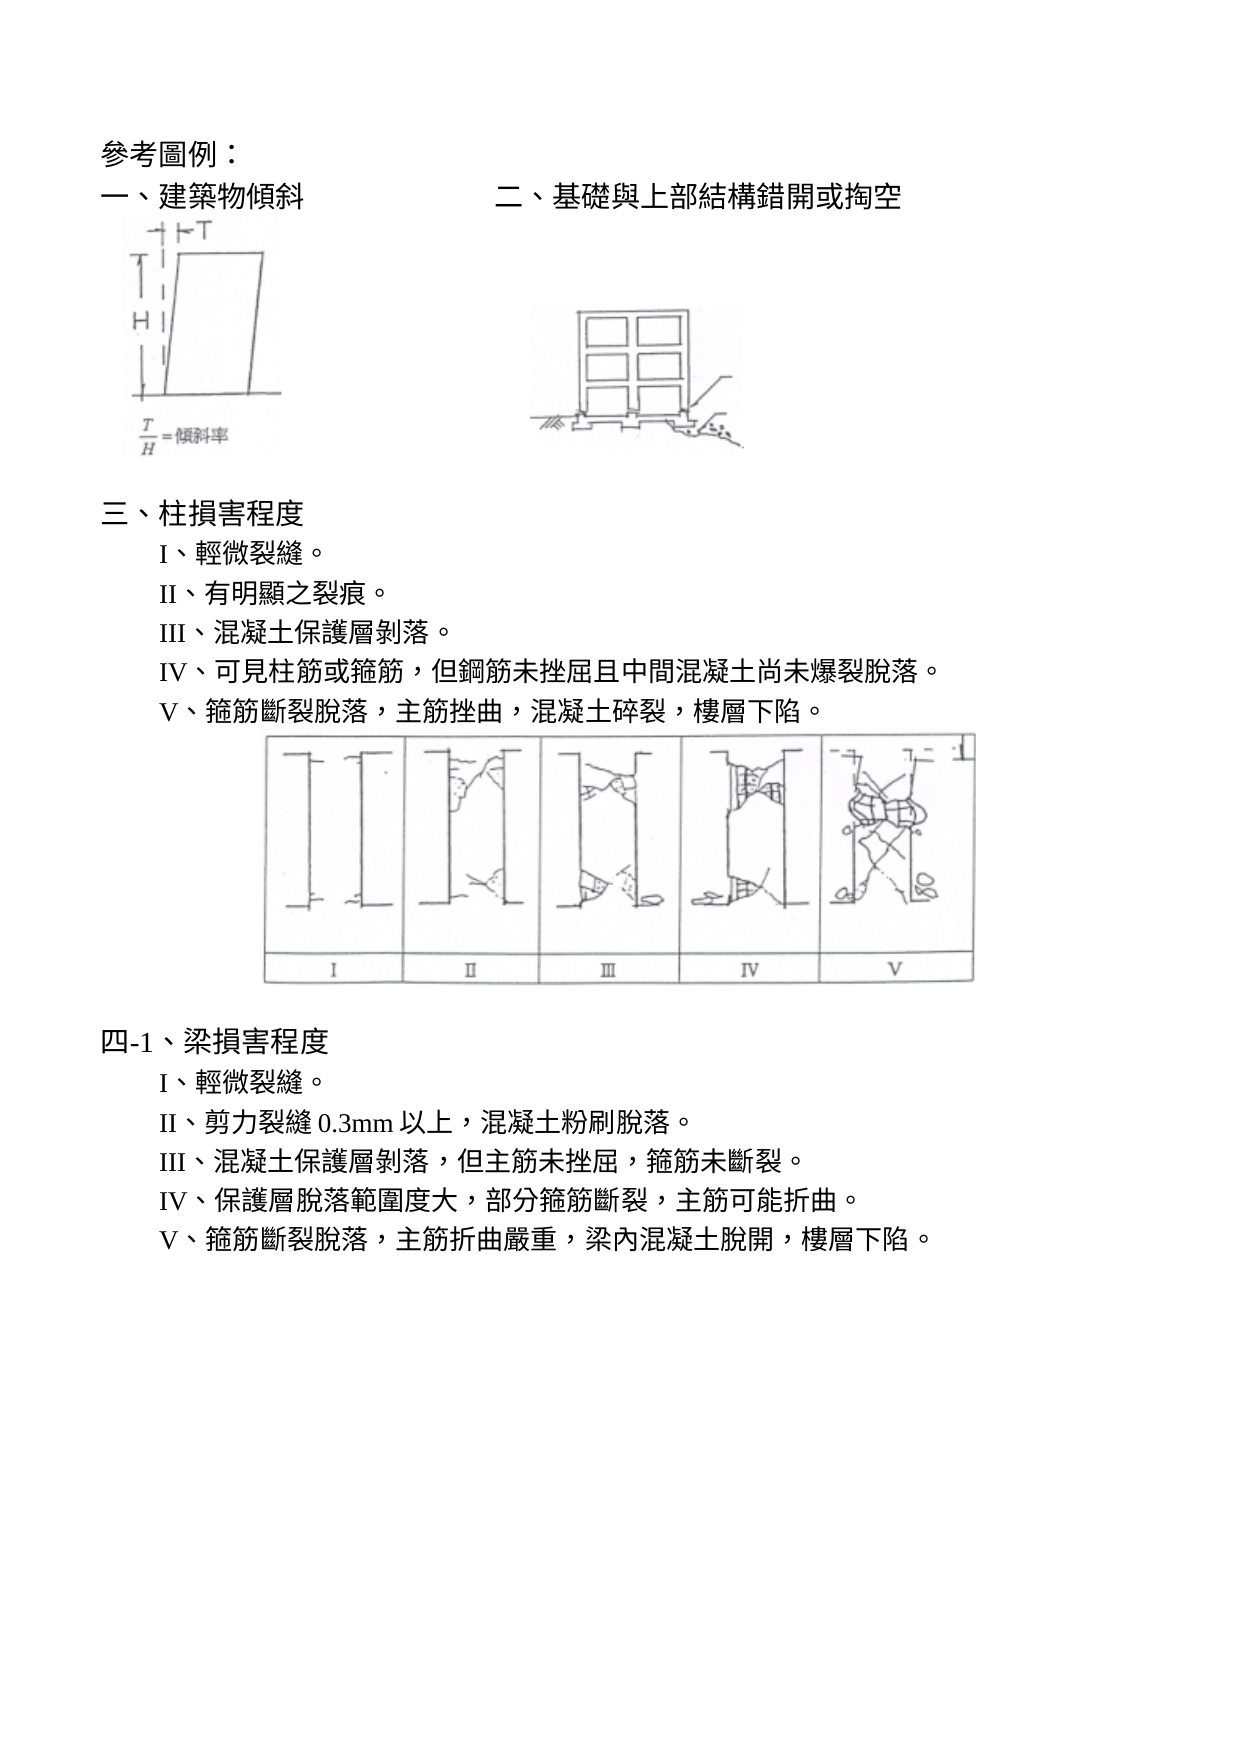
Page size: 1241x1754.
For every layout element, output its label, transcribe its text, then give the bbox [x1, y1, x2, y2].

text IV、保護層脫落範圍度大，部分箍筋斷裂，主筋可能折曲。 [159, 1179, 1134, 1218]
picture [529, 303, 744, 458]
text I、輕微裂縫。 [159, 1061, 1134, 1101]
text III、混凝土保護層剝落，但主筋未挫屈，箍筋未斷裂。 [159, 1140, 1134, 1179]
text II、有明顯之裂痕。 [159, 572, 1134, 611]
text 參考圖例： [100, 131, 1134, 173]
text I、輕微裂縫。 [159, 532, 1134, 572]
text II、剪力裂縫0.3mm以上，混凝土粉刷脫落。 [159, 1101, 1134, 1140]
text 四-1、梁損害程度 [100, 1019, 1134, 1061]
text IV、可見柱筋或箍筋，但鋼筋未挫屈且中間混凝土尚未爆裂脫落。 [159, 650, 1134, 689]
text III、混凝土保護層剝落。 [159, 611, 1134, 650]
text 一、建築物傾斜 二、基礎與上部結構錯開或掏空 [100, 173, 1134, 216]
picture [258, 728, 976, 987]
text 三、柱損害程度 [100, 490, 1134, 532]
text V、箍筋斷裂脫落，主筋挫曲，混凝土碎裂，樓層下陷。 [159, 689, 1134, 729]
picture [122, 215, 282, 458]
text V、箍筋斷裂脫落，主筋折曲嚴重，梁內混凝土脫開，樓層下陷。 [159, 1218, 1134, 1258]
